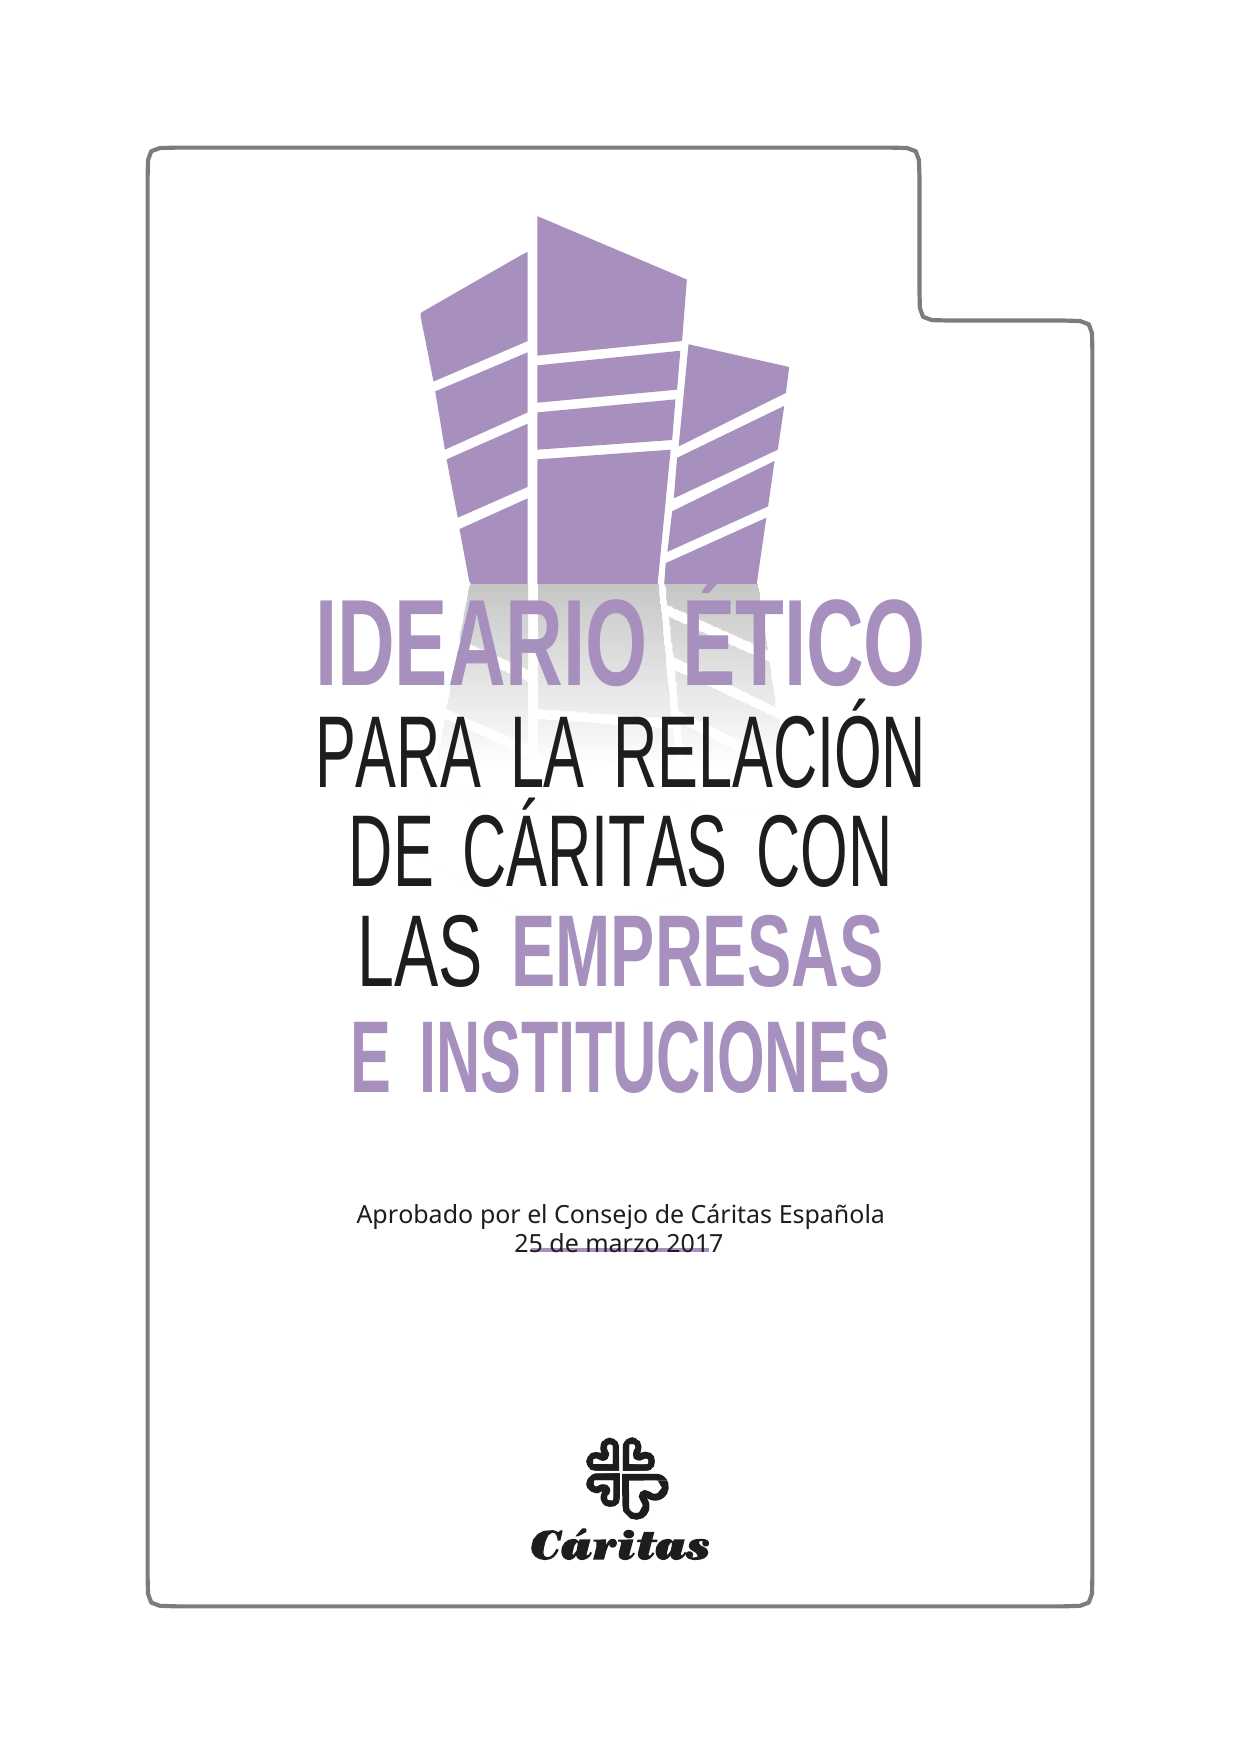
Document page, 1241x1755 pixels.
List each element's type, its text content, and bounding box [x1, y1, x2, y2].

subtitle Aprobado por el Consejo de Cáritas Española 25 de marzo 2017 [356, 1200, 897, 1259]
text E INSTITUCIONES [288, 1008, 952, 1114]
text IDEARIO ÉTICO PARA LA RELACIÓN DE CÁRITAS CON LAS EMPRESAS [288, 589, 952, 1008]
